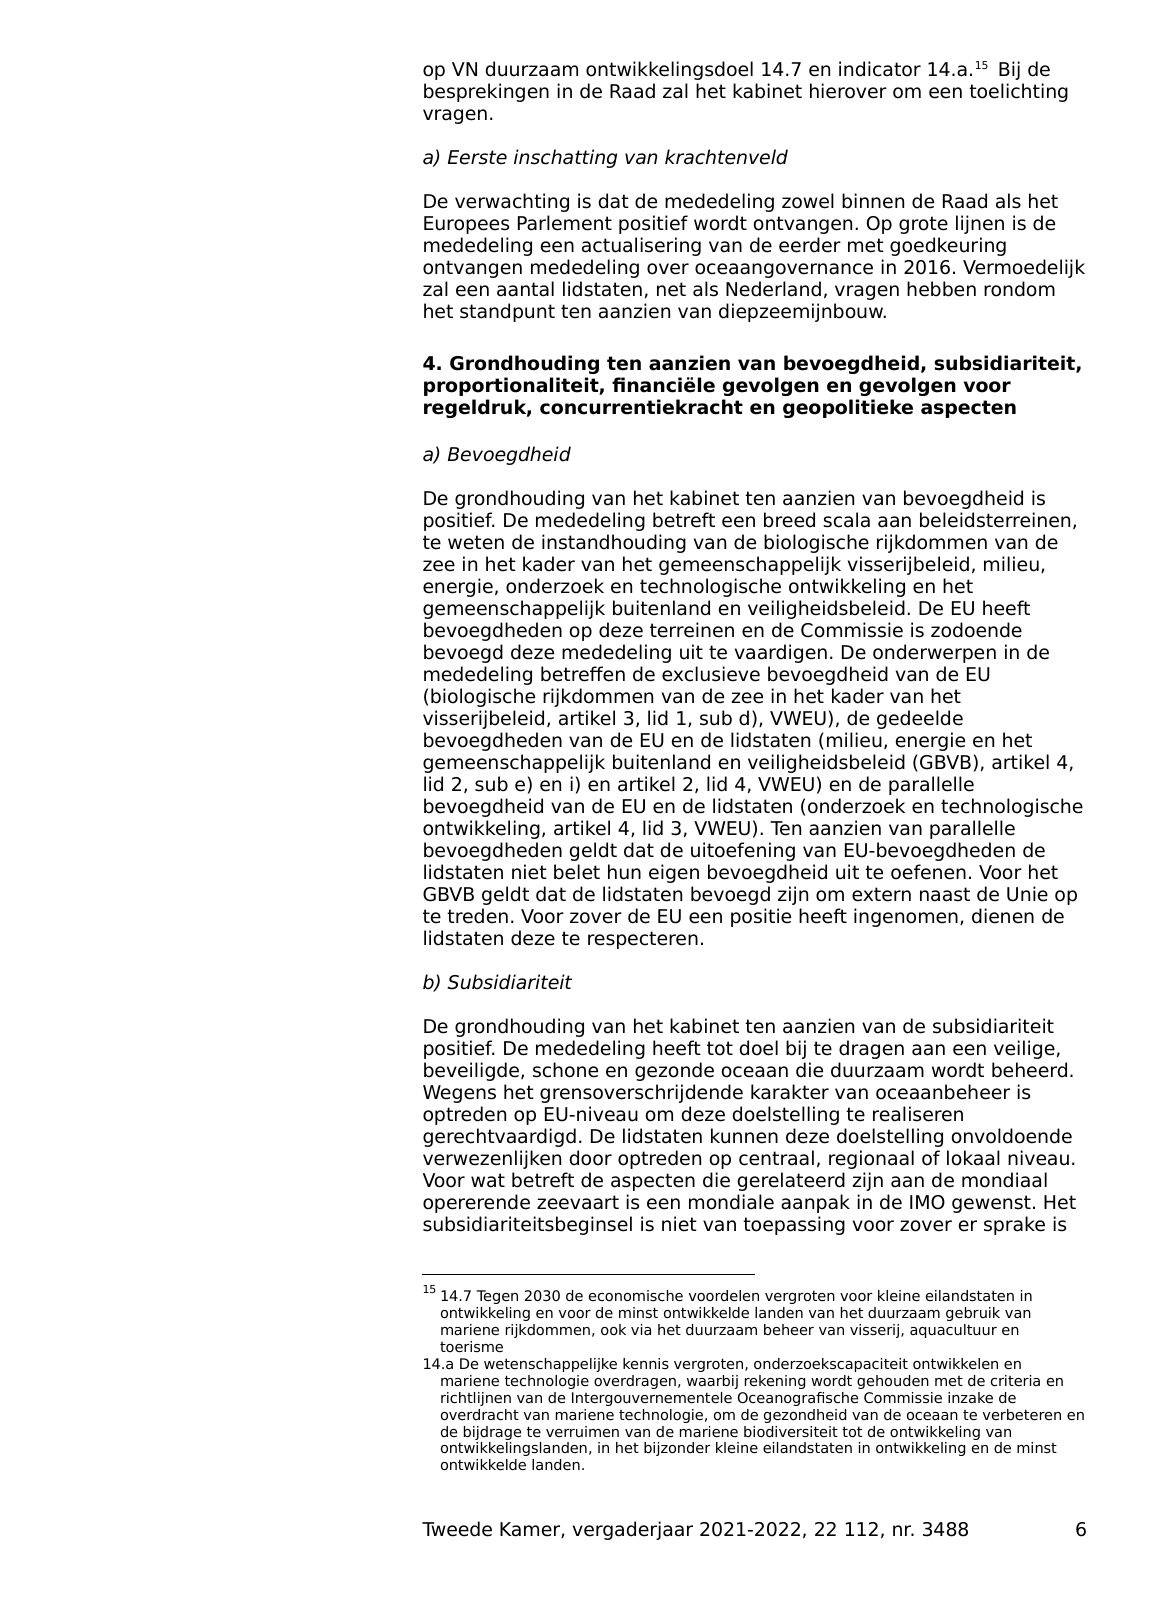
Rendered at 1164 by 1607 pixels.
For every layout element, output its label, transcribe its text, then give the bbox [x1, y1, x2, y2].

text op VN duurzaam ontwikkelingsdoel 14.7 en indicator 14.a. Bij de besprekingen in de Raad zal het kabinet hierover om een toelichting vragen. [422, 59, 1087, 125]
subtitle 4. Grondhouding ten aanzien van bevoegdheid, subsidiariteit, proportionaliteit, financiële gevolgen en gevolgen voor regeldruk, concurrentiekracht en geopolitieke aspecten [422, 353, 1087, 419]
text 14.7 Tegen 2030 de economische voordelen vergroten voor kleine eilandstaten in ontwikkeling en voor de minst ontwikkelde landen van het duurzaam gebruik van mariene rijkdommen, ook via het duurzaam beheer van visserij, aquacultuur en toerisme [422, 1283, 1087, 1356]
text 14.a De wetenschappelijke kennis vergroten, onderzoekscapaciteit ontwikkelen en mariene technologie overdragen, waarbij rekening wordt gehouden met de criteria en richtlijnen van de Intergouvernementele Oceanografische Commissie inzake de overdracht van mariene technologie, om de gezondheid van de oceaan te verbeteren en de bijdrage te verruimen van de mariene biodiversiteit tot de ontwikkeling van ontwikkelingslanden, in het bijzonder kleine eilandstaten in ontwikkeling en de minst ontwikkelde landen. [422, 1356, 1087, 1474]
subtitle b) Subsidiariteit [422, 972, 1087, 994]
subtitle a) Eerste inschatting van krachtenveld [422, 147, 1087, 169]
subtitle a) Bevoegdheid [422, 444, 1087, 466]
text De grondhouding van het kabinet ten aanzien van bevoegdheid is positief. De mededeling betreft een breed scala aan beleidsterreinen, te weten de instandhouding van de biologische rijkdommen van de zee in het kader van het gemeenschappelijk visserijbeleid, milieu, energie, onderzoek en technologische ontwikkeling en het gemeenschappelijk buitenland en veiligheidsbeleid. De EU heeft bevoegdheden op deze terreinen en de Commissie is zodoende bevoegd deze mededeling uit te vaardigen. De onderwerpen in de mededeling betreffen de exclusieve bevoegdheid van de EU (biologische rijkdommen van de zee in het kader van het visserijbeleid, artikel 3, lid 1, sub d), VWEU), de gedeelde bevoegdheden van de EU en de lidstaten (milieu, energie en het gemeenschappelijk buitenland en veiligheidsbeleid (GBVB), artikel 4, lid 2, sub e) en i) en artikel 2, lid 4, VWEU) en de parallelle bevoegdheid van de EU en de lidstaten (onderzoek en technologische ontwikkeling, artikel 4, lid 3, VWEU). Ten aanzien van parallelle bevoegdheden geldt dat de uitoefening van EU-bevoegdheden de lidstaten niet belet hun eigen bevoegdheid uit te oefenen. Voor het GBVB geldt dat de lidstaten bevoegd zijn om extern naast de Unie op te treden. Voor zover de EU een positie heeft ingenomen, dienen de lidstaten deze te respecteren. [422, 488, 1087, 950]
text De verwachting is dat de mededeling zowel binnen de Raad als het Europees Parlement positief wordt ontvangen. Op grote lijnen is de mededeling een actualisering van de eerder met goedkeuring ontvangen mededeling over oceaangovernance in 2016. Vermoedelijk zal een aantal lidstaten, net als Nederland, vragen hebben rondom het standpunt ten aanzien van diepzeemijnbouw. [422, 191, 1087, 323]
text De grondhouding van het kabinet ten aanzien van de subsidiariteit positief. De mededeling heeft tot doel bij te dragen aan een veilige, beveiligde, schone en gezonde oceaan die duurzaam wordt beheerd. Wegens het grensoverschrijdende karakter van oceaanbeheer is optreden op EU-niveau om deze doelstelling te realiseren gerechtvaardigd. De lidstaten kunnen deze doelstelling onvoldoende verwezenlijken door optreden op centraal, regionaal of lokaal niveau. Voor wat betreft de aspecten die gerelateerd zijn aan de mondiaal opererende zeevaart is een mondiale aanpak in de IMO gewenst. Het subsidiariteitsbeginsel is niet van toepassing voor zover er sprake is [422, 1016, 1087, 1236]
